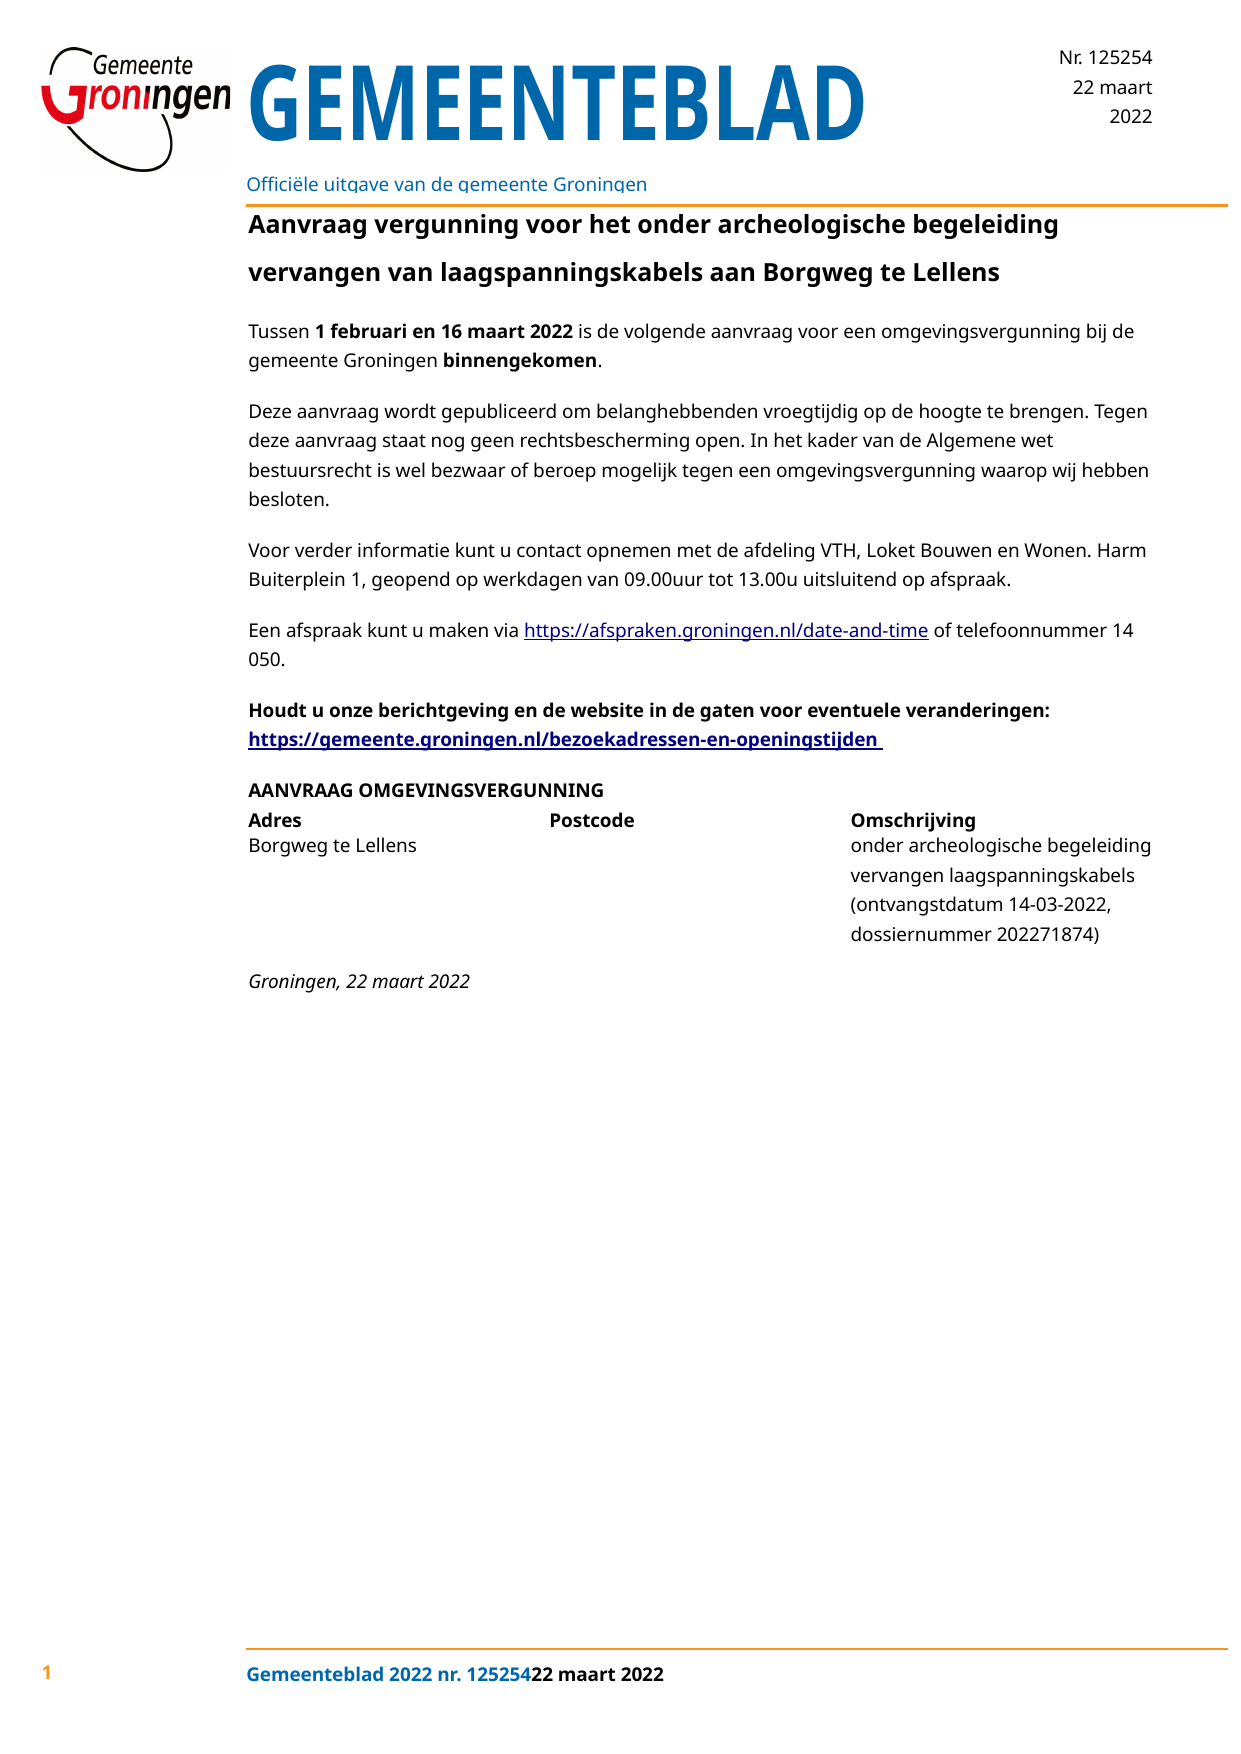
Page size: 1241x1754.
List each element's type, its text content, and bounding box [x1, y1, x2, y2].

text Deze aanvraag wordt gepubliceerd om belanghebbenden vroegtijdig op de hoogte te brengen. Tegen deze aanvraag staat nog geen rechtsbescherming open. In het kader van de Algemene wet bestuursrecht is wel bezwaar of beroep mogelijk tegen een omgevingsvergunning waarop wij hebben besloten. [248, 398, 1152, 512]
table_header Postcode [549, 807, 850, 832]
picture [41, 47, 231, 172]
text AANVRAAG OMGEVINGSVERGUNNING [248, 777, 1152, 803]
table_cell onder archeologische begeleiding vervangen laagspanningskabels (ontvangstdatum 14-03-2022, dossiernummer 202271874) [850, 833, 1152, 947]
text Houdt u onze berichtgeving en de website in de gaten voor eventuele veranderingen: https://gemeente.groningen.nl/bezoekadressen-en-openingstijden [248, 697, 1152, 752]
table_header Adres [248, 807, 549, 832]
text Groningen, 22 maart 2022 [248, 968, 1152, 994]
text Voor verder informatie kunt u contact opnemen met de afdeling VTH, Loket Bouwen en Wonen. Harm Buiterplein 1, geopend op werkdagen van 09.00uur tot 13.00u uitsluitend op afspraak. [248, 537, 1152, 592]
text Een afspraak kunt u maken via https://afspraken.groningen.nl/date-and-time of telefoonnummer 14 050. [248, 617, 1152, 672]
table_cell Borgweg te Lellens [248, 833, 549, 947]
table_header Omschrijving [850, 807, 1152, 832]
table_cell [549, 833, 850, 947]
text Tussen 1 februari en 16 maart 2022 is de volgende aanvraag voor een omgevingsvergunning bij de gemeente Groningen binnengekomen. [248, 318, 1152, 373]
text Aanvraag vergunning voor het onder archeologische begeleiding vervangen van laagspanningskabels aan Borgweg te Lellens [248, 207, 1152, 288]
